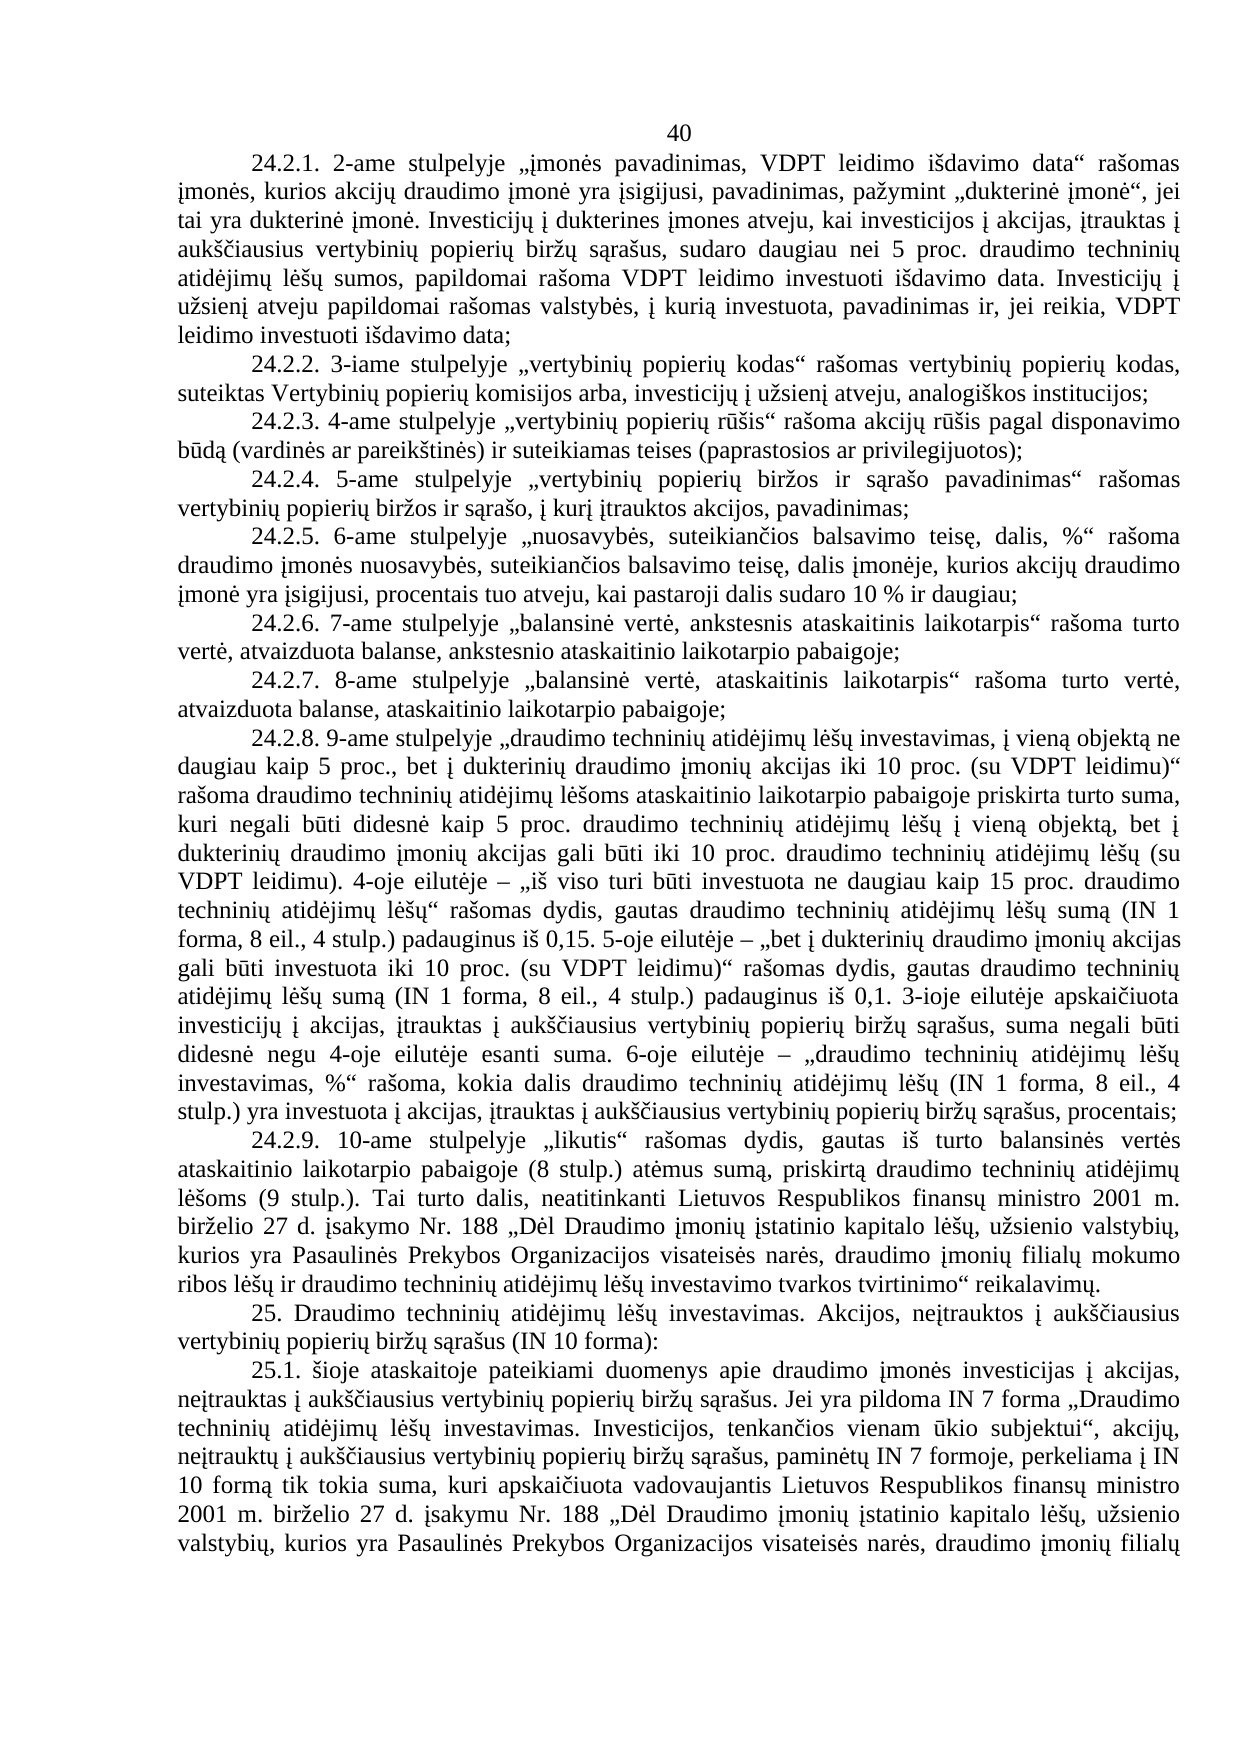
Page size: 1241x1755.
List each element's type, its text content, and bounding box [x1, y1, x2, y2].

text 24.2.7. 8-ame stulpelyje „balansinė vertė, ataskaitinis laikotarpis“ rašoma turto vertė, atvaizduota balanse, ataskaitinio laikotarpio pabaigoje; [177, 665, 1181, 723]
text 25.1. šioje ataskaitoje pateikiami duomenys apie draudimo įmonės investicijas į akcijas, neįtrauktas į aukščiausius vertybinių popierių biržų sąrašus. Jei yra pildoma IN 7 forma „Draudimo techninių atidėjimų lėšų investavimas. Investicijos, tenkančios vienam ūkio subjektui“, akcijų, neįtrauktų į aukščiausius vertybinių popierių biržų sąrašus, paminėtų IN 7 formoje, perkeliama į IN 10 formą tik tokia suma, kuri apskaičiuota vadovaujantis Lietuvos Respublikos finansų ministro 2001 m. birželio 27 d. įsakymu Nr. 188 „Dėl Draudimo įmonių įstatinio kapitalo lėšų, užsienio valstybių, kurios yra Pasaulinės Prekybos Organizacijos visateisės narės, draudimo įmonių filialų [177, 1355, 1181, 1556]
text 24.2.8. 9-ame stulpelyje „draudimo techninių atidėjimų lėšų investavimas, į vieną objektą ne daugiau kaip 5 proc., bet į dukterinių draudimo įmonių akcijas iki 10 proc. (su VDPT leidimu)“ rašoma draudimo techninių atidėjimų lėšoms ataskaitinio laikotarpio pabaigoje priskirta turto suma, kuri negali būti didesnė kaip 5 proc. draudimo techninių atidėjimų lėšų į vieną objektą, bet į dukterinių draudimo įmonių akcijas gali būti iki 10 proc. draudimo techninių atidėjimų lėšų (su VDPT leidimu). 4-oje eilutėje – „iš viso turi būti investuota ne daugiau kaip 15 proc. draudimo techninių atidėjimų lėšų“ rašomas dydis, gautas draudimo techninių atidėjimų lėšų sumą (IN 1 forma, 8 eil., 4 stulp.) padauginus iš 0,15. 5-oje eilutėje – „bet į dukterinių draudimo įmonių akcijas gali būti investuota iki 10 proc. (su VDPT leidimu)“ rašomas dydis, gautas draudimo techninių atidėjimų lėšų sumą (IN 1 forma, 8 eil., 4 stulp.) padauginus iš 0,1. 3-ioje eilutėje apskaičiuota investicijų į akcijas, įtrauktas į aukščiausius vertybinių popierių biržų sąrašus, suma negali būti didesnė negu 4-oje eilutėje esanti suma. 6-oje eilutėje – „draudimo techninių atidėjimų lėšų investavimas, %“ rašoma, kokia dalis draudimo techninių atidėjimų lėšų (IN 1 forma, 8 eil., 4 stulp.) yra investuota į akcijas, įtrauktas į aukščiausius vertybinių popierių biržų sąrašus, procentais; [177, 723, 1181, 1125]
text 24.2.3. 4-ame stulpelyje „vertybinių popierių rūšis“ rašoma akcijų rūšis pagal disponavimo būdą (vardinės ar pareikštinės) ir suteikiamas teises (paprastosios ar privilegijuotos); [177, 406, 1181, 464]
text 25. Draudimo techninių atidėjimų lėšų investavimas. Akcijos, neįtrauktos į aukščiausius vertybinių popierių biržų sąrašus (IN 10 forma): [177, 1298, 1181, 1355]
text 24.2.1. 2-ame stulpelyje „įmonės pavadinimas, VDPT leidimo išdavimo data“ rašomas įmonės, kurios akcijų draudimo įmonė yra įsigijusi, pavadinimas, pažymint „dukterinė įmonė“, jei tai yra dukterinė įmonė. Investicijų į dukterines įmones atveju, kai investicijos į akcijas, įtrauktas į aukščiausius vertybinių popierių biržų sąrašus, sudaro daugiau nei 5 proc. draudimo techninių atidėjimų lėšų sumos, papildomai rašoma VDPT leidimo investuoti išdavimo data. Investicijų į užsienį atveju papildomai rašomas valstybės, į kurią investuota, pavadinimas ir, jei reikia, VDPT leidimo investuoti išdavimo data; [177, 148, 1181, 349]
text 24.2.5. 6-ame stulpelyje „nuosavybės, suteikiančios balsavimo teisę, dalis, %“ rašoma draudimo įmonės nuosavybės, suteikiančios balsavimo teisę, dalis įmonėje, kurios akcijų draudimo įmonė yra įsigijusi, procentais tuo atveju, kai pastaroji dalis sudaro 10 % ir daugiau; [177, 521, 1181, 608]
text 24.2.4. 5-ame stulpelyje „vertybinių popierių biržos ir sąrašo pavadinimas“ rašomas vertybinių popierių biržos ir sąrašo, į kurį įtrauktos akcijos, pavadinimas; [177, 464, 1181, 521]
text 24.2.9. 10-ame stulpelyje „likutis“ rašomas dydis, gautas iš turto balansinės vertės ataskaitinio laikotarpio pabaigoje (8 stulp.) atėmus sumą, priskirtą draudimo techninių atidėjimų lėšoms (9 stulp.). Tai turto dalis, neatitinkanti Lietuvos Respublikos finansų ministro 2001 m. birželio 27 d. įsakymo Nr. 188 „Dėl Draudimo įmonių įstatinio kapitalo lėšų, užsienio valstybių, kurios yra Pasaulinės Prekybos Organizacijos visateisės narės, draudimo įmonių filialų mokumo ribos lėšų ir draudimo techninių atidėjimų lėšų investavimo tvarkos tvirtinimo“ reikalavimų. [177, 1125, 1181, 1298]
text 24.2.2. 3-iame stulpelyje „vertybinių popierių kodas“ rašomas vertybinių popierių kodas, suteiktas Vertybinių popierių komisijos arba, investicijų į užsienį atveju, analogiškos institucijos; [177, 349, 1181, 406]
text 24.2.6. 7-ame stulpelyje „balansinė vertė, ankstesnis ataskaitinis laikotarpis“ rašoma turto vertė, atvaizduota balanse, ankstesnio ataskaitinio laikotarpio pabaigoje; [177, 608, 1181, 665]
